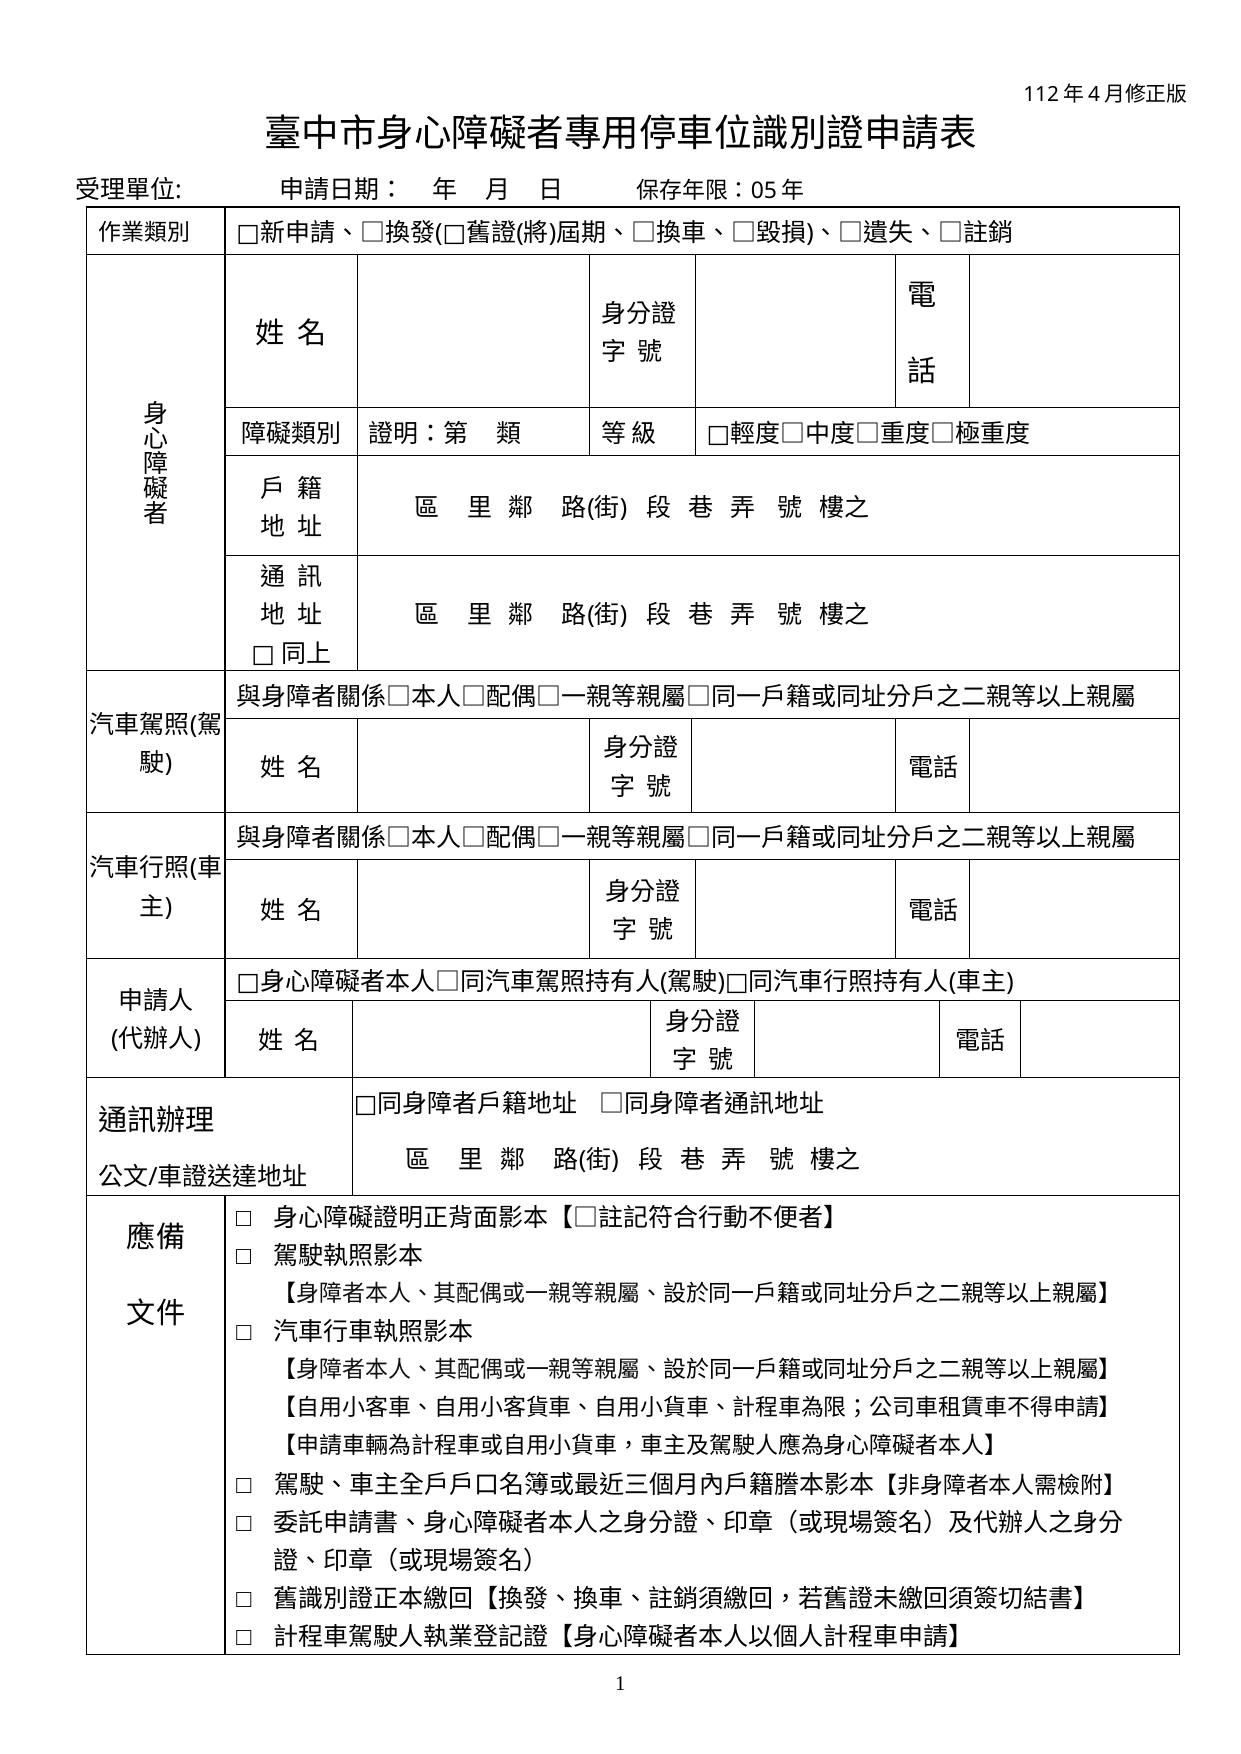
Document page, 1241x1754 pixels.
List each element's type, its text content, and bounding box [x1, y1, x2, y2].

table_cell 姓 名 [226, 255, 357, 407]
table_cell [755, 1001, 939, 1077]
table_cell 汽車行照(車主) [87, 813, 224, 958]
table_header 作業類別 [87, 208, 224, 254]
table_cell 身分證 字 號 [651, 1001, 754, 1077]
table_cell 通訊辦理 公文/車證送達地址 [87, 1078, 352, 1195]
table_cell 障礙類別 [226, 408, 357, 454]
table_cell [692, 719, 895, 812]
table_cell 電話 [940, 1001, 1020, 1077]
table_cell [358, 719, 589, 812]
table_cell 等 級 [590, 408, 695, 454]
table_cell 區 里 鄰 路(街) 段 巷 弄 號 樓之 [358, 556, 1179, 670]
table_cell 姓 名 [226, 860, 357, 958]
table_header □新申請、□換發(□舊證(將)屆期、□換車、□毀損)、□遺失、□註銷 [226, 208, 1179, 254]
table_cell [358, 860, 589, 958]
table_cell 與身障者關係□本人□配偶□一親等親屬□同一戶籍或同址分戶之二親等以上親屬 [226, 671, 1179, 718]
table_cell 證明：第 類 [358, 408, 589, 454]
table_cell [353, 1001, 650, 1077]
table_cell 身分證字 號 [590, 255, 695, 407]
table_cell [358, 255, 589, 407]
table_cell 通 訊 地 址 □ 同上 [226, 556, 357, 670]
table_cell 電話 [896, 255, 969, 407]
table_cell 與身障者關係□本人□配偶□一親等親屬□同一戶籍或同址分戶之二親等以上親屬 [226, 813, 1179, 859]
table_cell [970, 719, 1179, 812]
table_cell 身分證 字 號 [590, 719, 691, 812]
table_cell [970, 255, 1179, 407]
table_cell [696, 255, 895, 407]
table_cell □同身障者戶籍地址 □同身障者通訊地址 區 里 鄰 路(街) 段 巷 弄 號 樓之 [353, 1078, 1179, 1195]
table_cell 申請人 (代辦人) [87, 959, 224, 1077]
text 受理單位: 申請日期： 年 月 日 保存年限：05年 [75, 168, 1140, 206]
table_cell 電話 [896, 719, 969, 812]
table_cell 應備 文件 [87, 1196, 224, 1654]
table_cell 戶 籍 地 址 [226, 456, 357, 555]
table_cell 身心障礙者 [87, 255, 224, 670]
table_cell 姓 名 [226, 719, 357, 812]
table_cell □身心障礙者本人□同汽車駕照持有人(駕駛)□同汽車行照持有人(車主) [226, 959, 1179, 1000]
text 臺中市身心障礙者專用停車位識別證申請表 [75, 92, 1165, 168]
table_cell 身分證 字 號 [590, 860, 695, 958]
table_cell 身心障礙證明正背面影本【□註記符合行動不便者】 駕駛執照影本 【身障者本人、其配偶或一親等親屬、設於同一戶籍或同址分戶之二親等以上親屬】 汽車行車執照影本 【身障者本人、其配偶或一親等親屬、設於同一戶籍或同址分戶之二親等以上親屬】 【自用小客車、自用小客貨車、自用小貨車、計程車為限；公司車租賃車不得申請】 【申請車輛為計程車或自用小貨車，車主及駕駛人應為身心障礙者本人】 駕駛、車主全戶戶口名簿或最近三個月內戶籍謄本影本【非身障者本人需檢附】 委託申請書、身心障礙者本人之身分證、印章（或現場簽名）及代辦人之身分證、印章（或現場簽名） 舊識別證正本繳回【換發、換車、註銷須繳回，若舊證未繳回須簽切結書】 計程車駕駛人執業登記證【身心障礙者本人以個人計程車申請】 [226, 1196, 1179, 1654]
table_cell 汽車駕照(駕駛) [87, 671, 224, 812]
table_cell 姓 名 [226, 1001, 352, 1077]
table_cell 電話 [896, 860, 969, 958]
table_cell [696, 860, 895, 958]
text 112年4月修正版 [1023, 77, 1198, 107]
table_cell [1021, 1001, 1179, 1077]
table_cell 區 里 鄰 路(街) 段 巷 弄 號 樓之 [358, 456, 1179, 555]
table_cell [970, 860, 1179, 958]
table_cell □輕度□中度□重度□極重度 [696, 408, 1179, 454]
